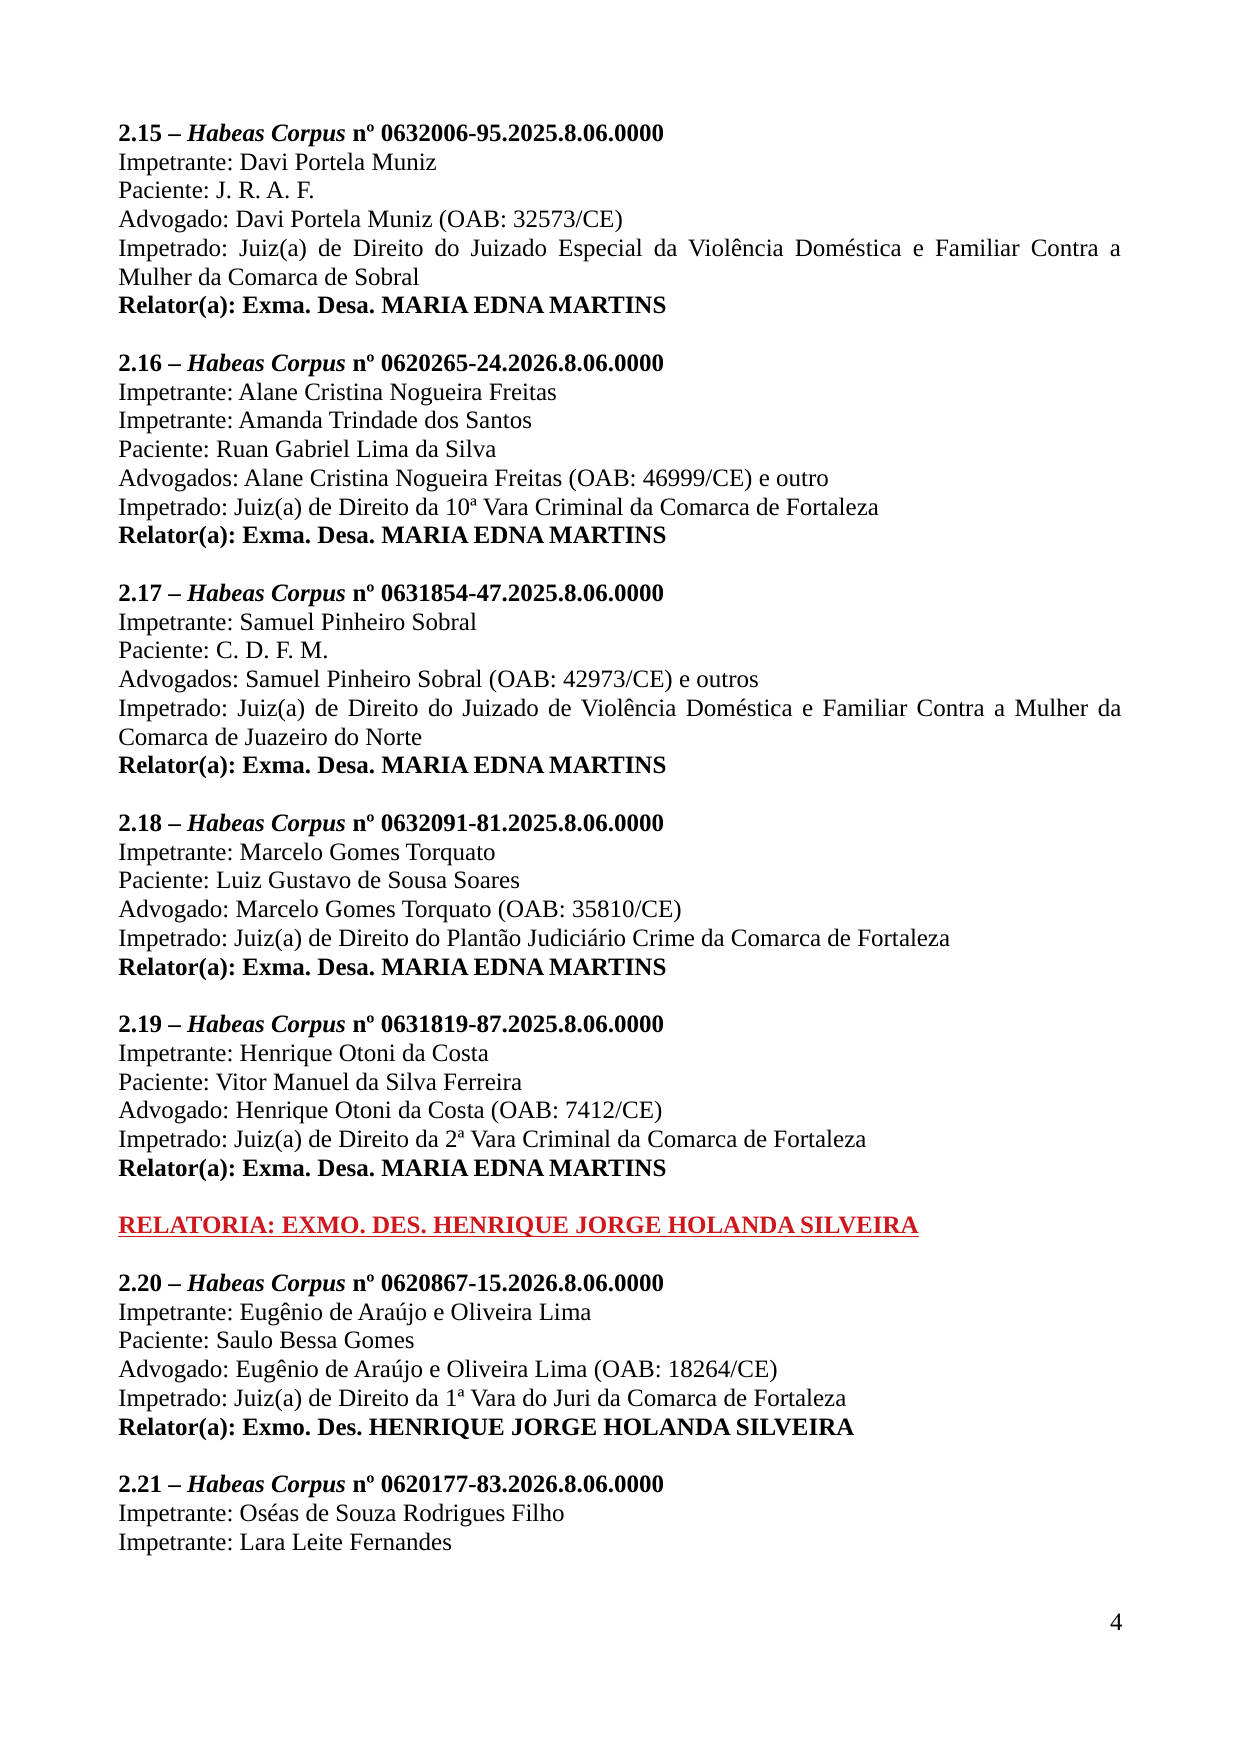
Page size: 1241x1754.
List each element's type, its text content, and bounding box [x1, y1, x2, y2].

text Paciente: J. R. A. F. [118, 176, 1122, 204]
text Impetrante: Marcelo Gomes Torquato [118, 837, 1122, 866]
text Advogado: Davi Portela Muniz (OAB: 32573/CE) [118, 204, 1122, 233]
text Impetrante: Amanda Trindade dos Santos [118, 406, 1122, 434]
text Relator(a): Exma. Desa. MARIA EDNA MARTINS [118, 751, 1122, 779]
text Impetrado: Juiz(a) de Direito da 10ª Vara Criminal da Comarca de Fortaleza [118, 492, 1122, 521]
text Relator(a): Exma. Desa. MARIA EDNA MARTINS [118, 1153, 1122, 1182]
text Paciente: Vitor Manuel da Silva Ferreira [118, 1067, 1122, 1096]
text Paciente: Saulo Bessa Gomes [118, 1326, 1122, 1354]
text Impetrado: Juiz(a) de Direito do Juizado de Violência Doméstica e Familiar Contra a Mulher da Comarca de Juazeiro do Norte [118, 693, 1122, 751]
text Impetrante: Lara Leite Fernandes [118, 1527, 1122, 1556]
text Advogados: Alane Cristina Nogueira Freitas (OAB: 46999/CE) e outro [118, 463, 1122, 492]
text Impetrado: Juiz(a) de Direito da 2ª Vara Criminal da Comarca de Fortaleza [118, 1124, 1122, 1153]
text 2.20 – Habeas Corpus nº 0620867-15.2026.8.06.0000 [118, 1268, 1122, 1297]
text Relator(a): Exma. Desa. MARIA EDNA MARTINS [118, 521, 1122, 549]
text Impetrante: Henrique Otoni da Costa [118, 1038, 1122, 1067]
text Paciente: C. D. F. M. [118, 636, 1122, 664]
text Impetrado: Juiz(a) de Direito do Plantão Judiciário Crime da Comarca de Fortaleza [118, 923, 1122, 952]
text 2.21 – Habeas Corpus nº 0620177-83.2026.8.06.0000 [118, 1469, 1122, 1498]
text Advogado: Marcelo Gomes Torquato (OAB: 35810/CE) [118, 894, 1122, 923]
text Impetrado: Juiz(a) de Direito da 1ª Vara do Juri da Comarca de Fortaleza [118, 1383, 1122, 1412]
text Paciente: Ruan Gabriel Lima da Silva [118, 434, 1122, 463]
text Advogado: Henrique Otoni da Costa (OAB: 7412/CE) [118, 1096, 1122, 1124]
text Advogados: Samuel Pinheiro Sobral (OAB: 42973/CE) e outros [118, 664, 1122, 693]
text Advogado: Eugênio de Araújo e Oliveira Lima (OAB: 18264/CE) [118, 1354, 1122, 1383]
text Impetrante: Alane Cristina Nogueira Freitas [118, 377, 1122, 406]
text 2.18 – Habeas Corpus nº 0632091-81.2025.8.06.0000 [118, 808, 1122, 837]
text Impetrante: Davi Portela Muniz [118, 147, 1122, 176]
text 2.16 – Habeas Corpus nº 0620265-24.2026.8.06.0000 [118, 348, 1122, 377]
text Impetrante: Eugênio de Araújo e Oliveira Lima [118, 1297, 1122, 1326]
text Relator(a): Exma. Desa. MARIA EDNA MARTINS [118, 952, 1122, 981]
text Relator(a): Exmo. Des. HENRIQUE JORGE HOLANDA SILVEIRA [118, 1412, 1122, 1441]
text Paciente: Luiz Gustavo de Sousa Soares [118, 866, 1122, 894]
text RELATORIA: EXMO. DES. HENRIQUE JORGE HOLANDA SILVEIRA [118, 1211, 1122, 1239]
text Impetrante: Oséas de Souza Rodrigues Filho [118, 1498, 1122, 1527]
text Impetrante: Samuel Pinheiro Sobral [118, 607, 1122, 636]
text Impetrado: Juiz(a) de Direito do Juizado Especial da Violência Doméstica e Familiar Contra a Mulher da Comarca de Sobral [118, 233, 1122, 291]
text 2.15 – Habeas Corpus nº 0632006-95.2025.8.06.0000 [118, 118, 1122, 147]
text 2.19 – Habeas Corpus nº 0631819-87.2025.8.06.0000 [118, 1009, 1122, 1038]
text Relator(a): Exma. Desa. MARIA EDNA MARTINS [118, 291, 1122, 319]
text 2.17 – Habeas Corpus nº 0631854-47.2025.8.06.0000 [118, 578, 1122, 607]
